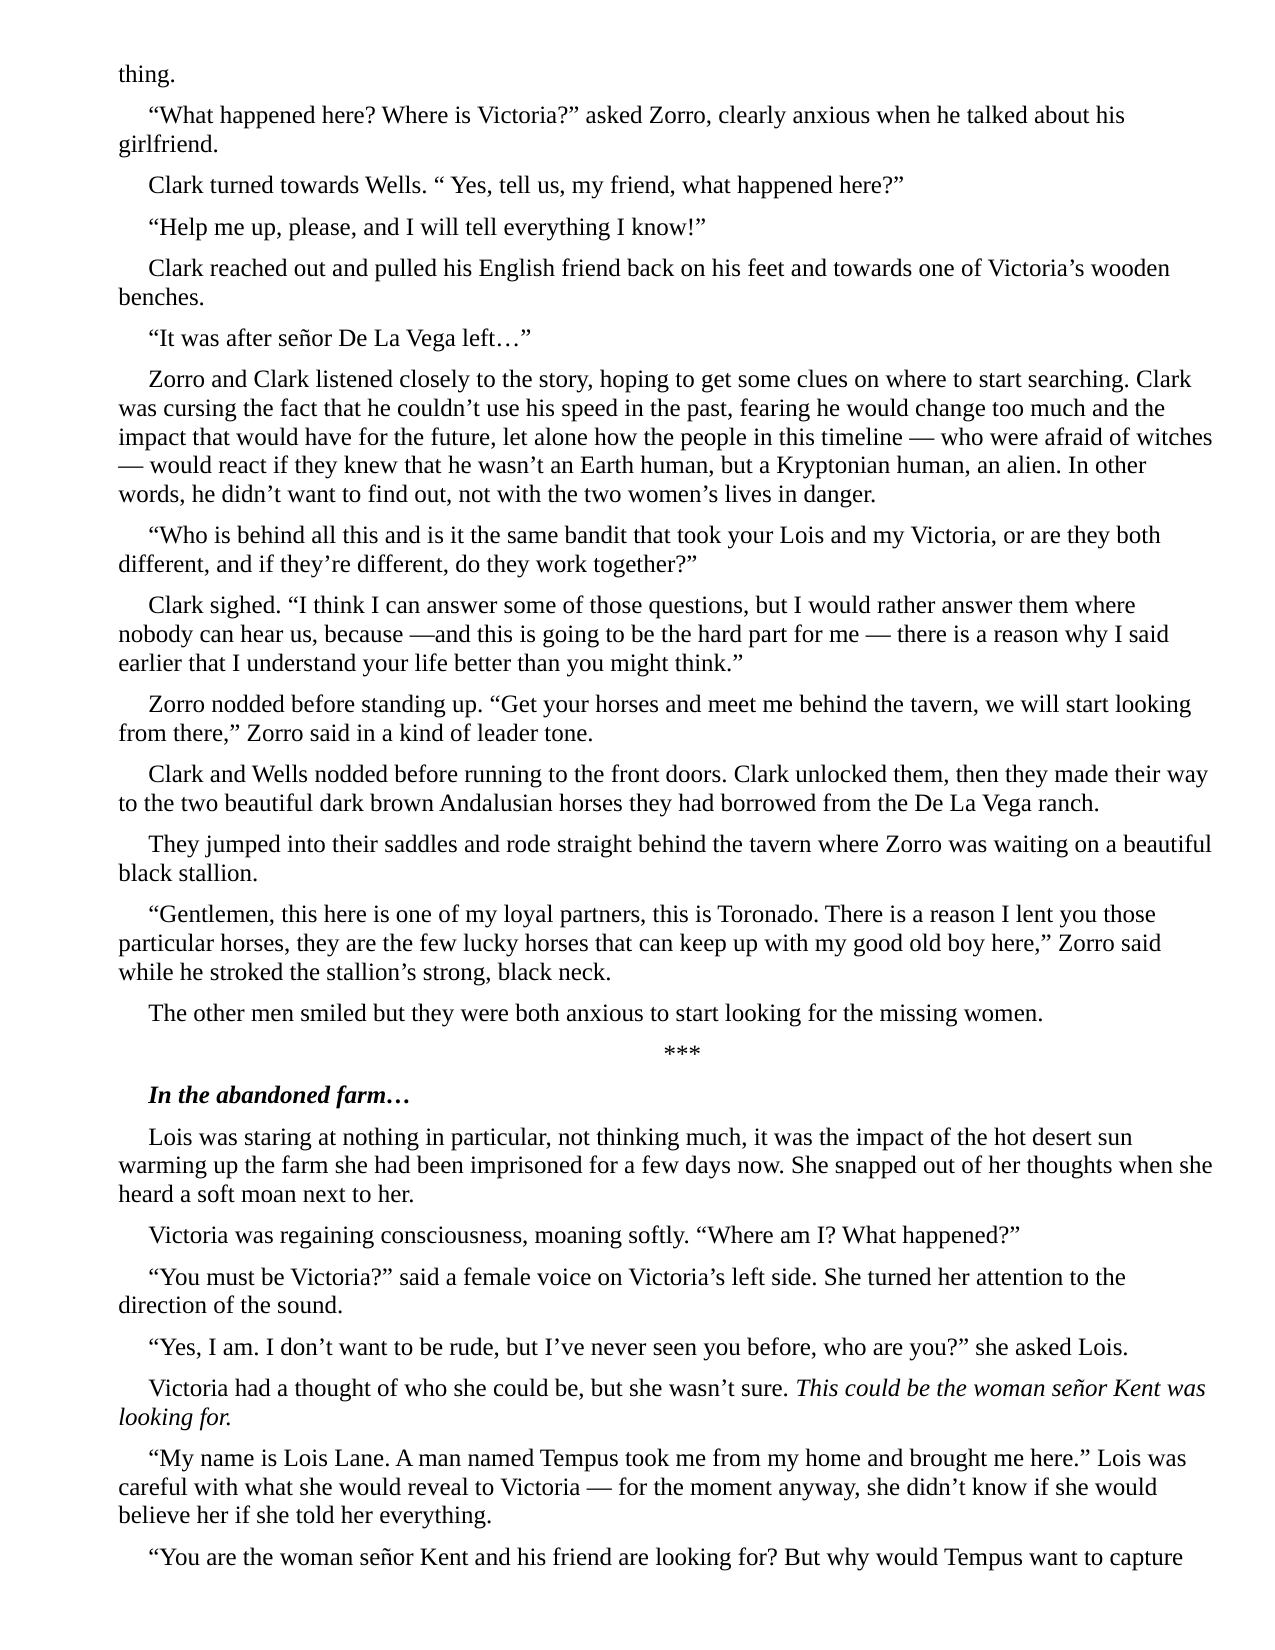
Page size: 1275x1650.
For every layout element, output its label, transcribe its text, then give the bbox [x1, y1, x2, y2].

text “My name is Lois Lane. A man named Tempus took me from my home and brought me here.” Lois was careful with what she would reveal to Victoria — for the moment anyway, she didn’t know if she would believe her if she told her everything. [118, 1443, 1216, 1529]
text “Who is behind all this and is it the same bandit that took your Lois and my Victoria, or are they both different, and if they’re different, do they work together?” [118, 520, 1216, 578]
text Clark and Wells nodded before running to the front doors. Clark unlocked them, then they made their way to the two beautiful dark brown Andalusian horses they had borrowed from the De La Vega ranch. [118, 759, 1216, 817]
text “You must be Victoria?” said a female voice on Victoria’s left side. She turned her attention to the direction of the sound. [118, 1262, 1216, 1319]
text “Yes, I am. I don’t want to be rude, but I’ve never seen you before, who are you?” she asked Lois. [118, 1332, 1216, 1360]
text “Gentlemen, this here is one of my loyal partners, this is Toronado. There is a reason I lent you those particular horses, they are the few lucky horses that can keep up with my good old boy here,” Zorro said while he stroked the stallion’s strong, black neck. [118, 899, 1216, 985]
text “What happened here? Where is Victoria?” asked Zorro, clearly anxious when he talked about his girlfriend. [118, 100, 1216, 158]
text In the abandoned farm… [118, 1080, 1216, 1109]
text Victoria had a thought of who she could be, but she wasn’t sure. This could be the woman señor Kent was looking for. [118, 1373, 1216, 1430]
text “It was after señor De La Vega left…” [118, 323, 1216, 352]
text Clark sighed. “I think I can answer some of those questions, but I would rather answer them where nobody can hear us, because —and this is going to be the hard part for me — there is a reason why I said earlier that I understand your life better than you might think.” [118, 590, 1216, 677]
text Clark reached out and pulled his English friend back on his feet and towards one of Victoria’s wooden benches. [118, 253, 1216, 310]
text Clark turned towards Wells. “ Yes, tell us, my friend, what happened here?” [118, 170, 1216, 199]
text thing. [118, 59, 1216, 88]
text The other men smiled but they were both anxious to start looking for the missing women. [118, 998, 1216, 1027]
text Lois was staring at nothing in particular, not thinking much, it was the impact of the hot desert sun warming up the farm she had been imprisoned for a few days now. She snapped out of her thoughts when she heard a soft moan next to her. [118, 1122, 1216, 1208]
text “You are the woman señor Kent and his friend are looking for? But why would Tempus want to capture [118, 1542, 1216, 1570]
text Victoria was regaining consciousness, moaning softly. “Where am I? What happened?” [118, 1220, 1216, 1249]
text “Help me up, please, and I will tell everything I know!” [118, 212, 1216, 240]
text *** [118, 1039, 1216, 1068]
text Zorro and Clark listened closely to the story, hoping to get some clues on where to start searching. Clark was cursing the fact that he couldn’t use his speed in the past, fearing he would change too much and the impact that would have for the future, let alone how the people in this timeline — who were afraid of witches — would react if they knew that he wasn’t an Earth human, but a Kryptonian human, an alien. In other words, he didn’t want to find out, not with the two women’s lives in danger. [118, 364, 1216, 508]
text They jumped into their saddles and rode straight behind the tavern where Zorro was waiting on a beautiful black stallion. [118, 829, 1216, 887]
text Zorro nodded before standing up. “Get your horses and meet me behind the tavern, we will start looking from there,” Zorro said in a kind of leader tone. [118, 689, 1216, 747]
